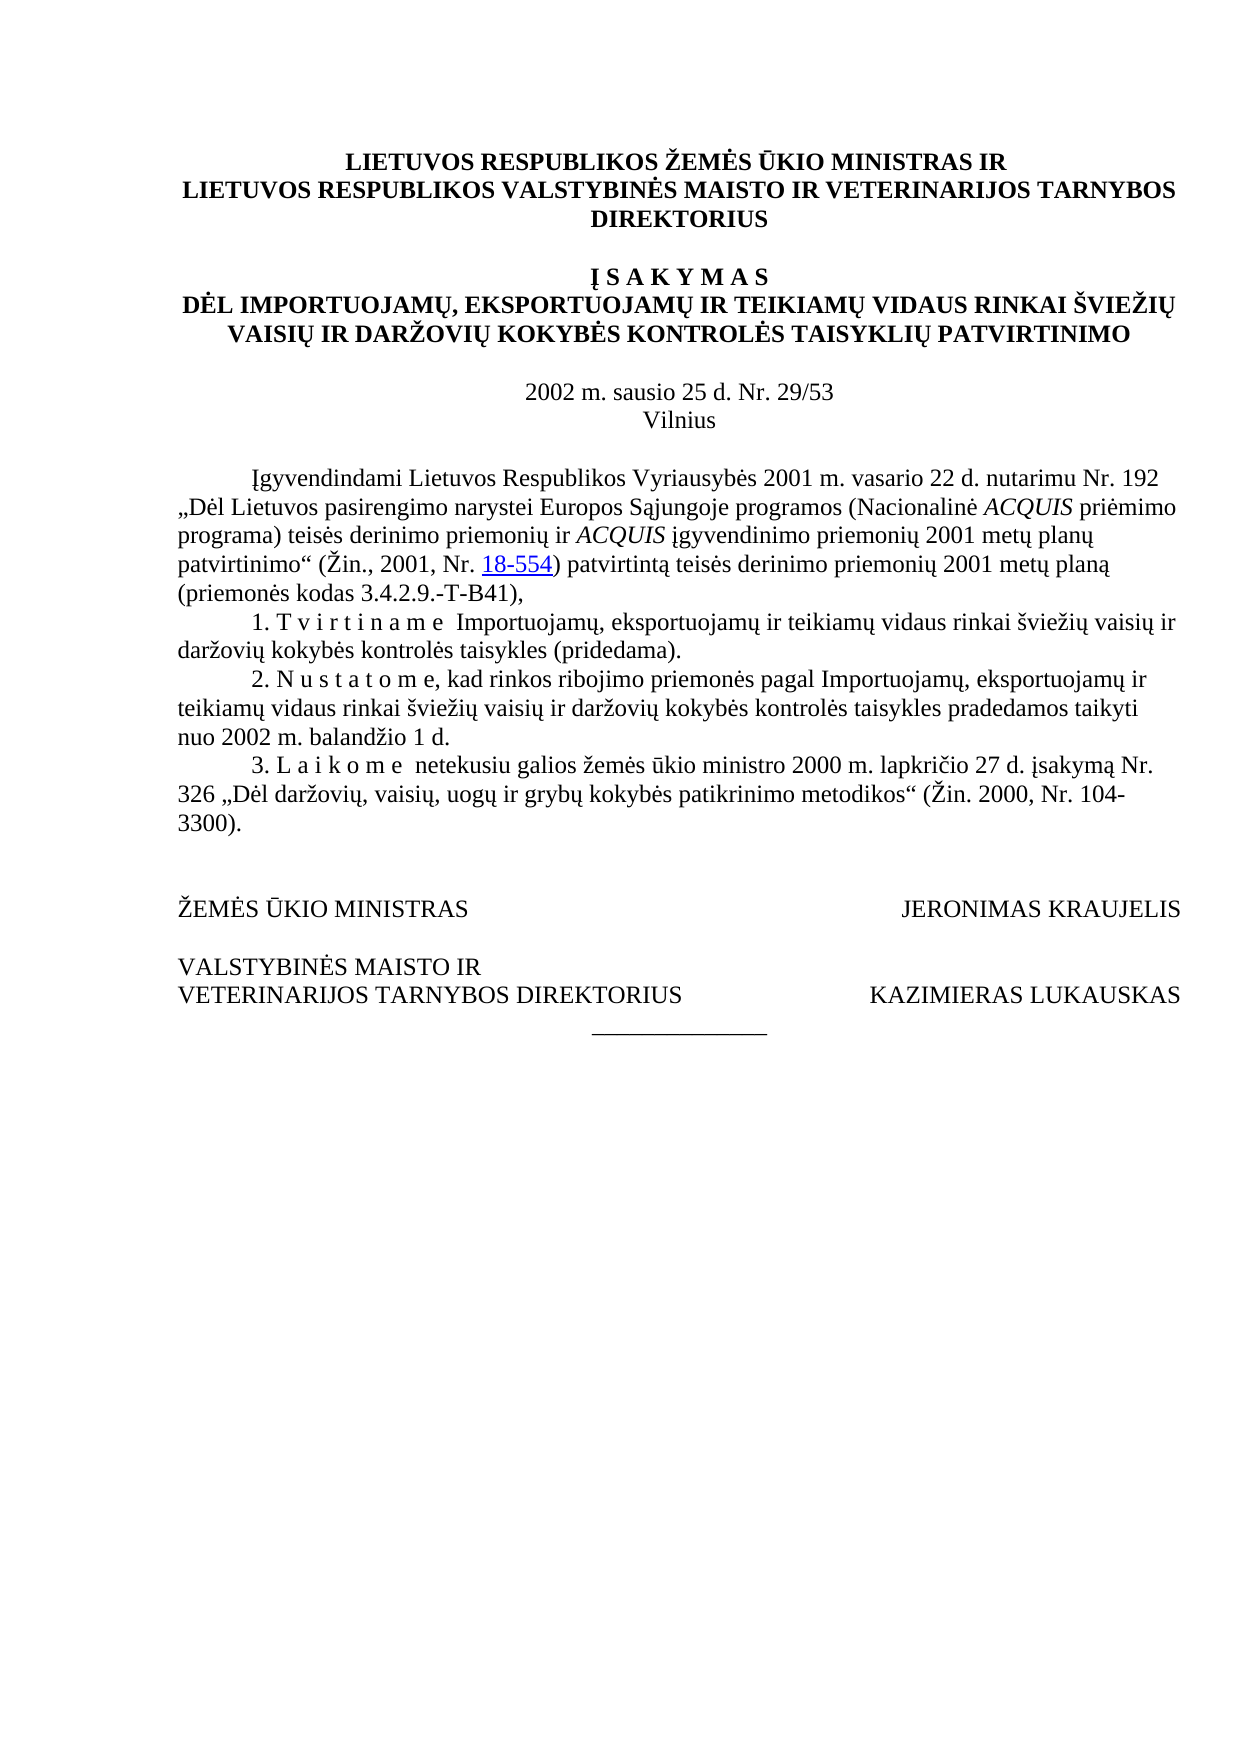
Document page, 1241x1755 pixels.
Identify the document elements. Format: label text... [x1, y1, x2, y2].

text LIETUVOS RESPUBLIKOS ŽEMĖS ŪKIO MINISTRAS IR [177, 147, 1181, 176]
text Įgyvendindami Lietuvos Respublikos Vyriausybės 2001 m. vasario 22 d. nutarimu Nr. 192 „Dėl Lietuvos pasirengimo narystei Europos Sąjungoje programos (Nacionalinė ACQUIS priėmimo programa) teisės derinimo priemonių ir ACQUIS įgyvendinimo priemonių 2001 metų planų patvirtinimo“ (Žin., 2001, Nr. 18-554) patvirtintą teisės derinimo priemonių 2001 metų planą (priemonės kodas 3.4.2.9.-T-B41), [177, 463, 1181, 607]
text ______________ [177, 1009, 1181, 1038]
text Vilnius [177, 406, 1181, 434]
text LIETUVOS RESPUBLIKOS VALSTYBINĖS MAISTO IR VETERINARIJOS TARNYBOS DIREKTORIUS [177, 176, 1181, 233]
text DĖL IMPORTUOJAMŲ, EKSPORTUOJAMŲ IR TEIKIAMŲ VIDAUS RINKAI ŠVIEŽIŲ VAISIŲ IR DARŽOVIŲ KOKYBĖS KONTROLĖS TAISYKLIŲ PATVIRTINIMO [177, 291, 1181, 348]
text Į S A K Y M A S [177, 262, 1181, 291]
text VALSTYBINĖS MAISTO IR [177, 952, 1181, 981]
text VETERINARIJOS TARNYBOS DIREKTORIUS KAZIMIERAS LUKAUSKAS [177, 981, 1181, 1009]
text 3. Laikome netekusiu galios žemės ūkio ministro 2000 m. lapkričio 27 d. įsakymą Nr. 326 „Dėl daržovių, vaisių, uogų ir grybų kokybės patikrinimo metodikos“ (Žin. 2000, Nr. 104-3300). [177, 751, 1181, 837]
text 2002 m. sausio 25 d. Nr. 29/53 [177, 377, 1181, 406]
text 1. Tvirtiname Importuojamų, eksportuojamų ir teikiamų vidaus rinkai šviežių vaisių ir daržovių kokybės kontrolės taisykles (pridedama). [177, 607, 1181, 664]
text ŽEMĖS ŪKIO MINISTRAS JERONIMAS KRAUJELIS [177, 894, 1181, 923]
text 2. Nustatome, kad rinkos ribojimo priemonės pagal Importuojamų, eksportuojamų ir teikiamų vidaus rinkai šviežių vaisių ir daržovių kokybės kontrolės taisykles pradedamos taikyti nuo 2002 m. balandžio 1 d. [177, 664, 1181, 751]
